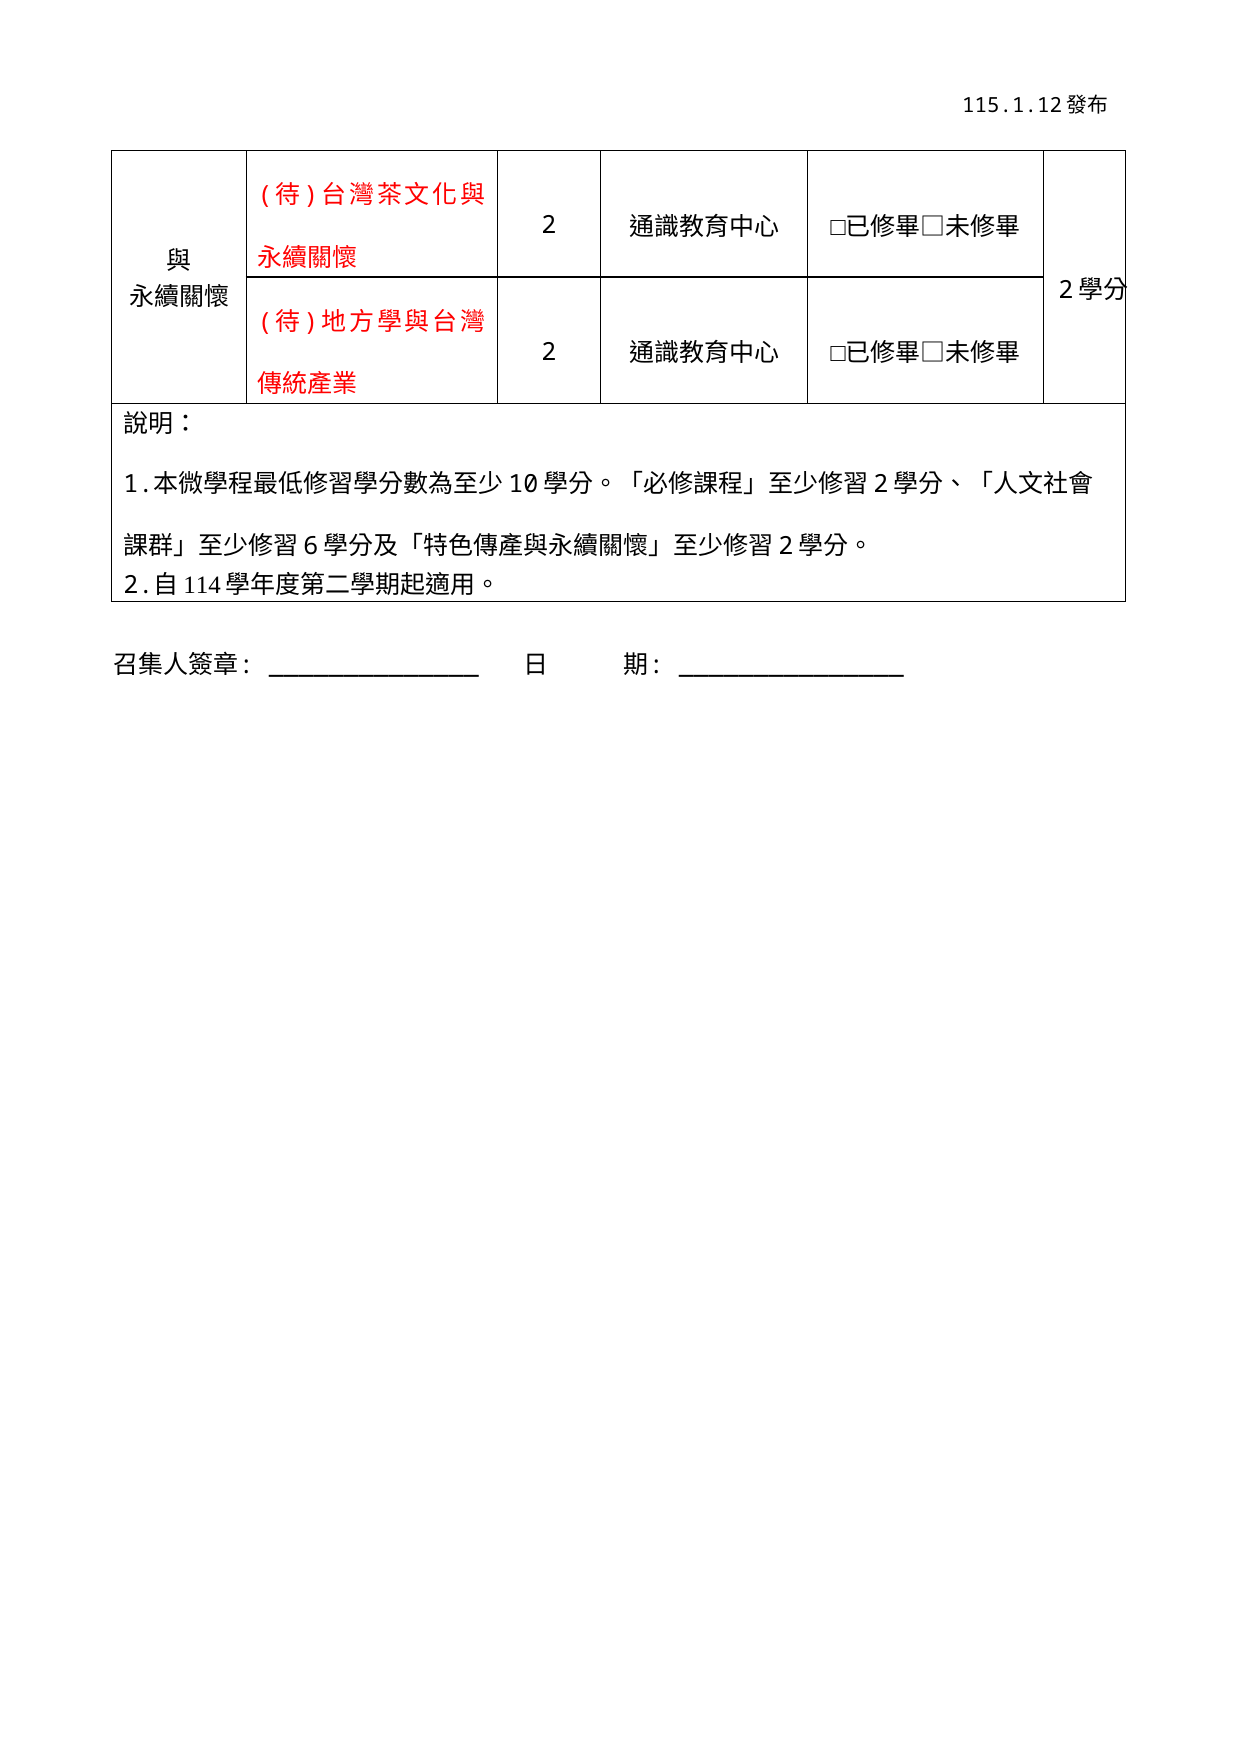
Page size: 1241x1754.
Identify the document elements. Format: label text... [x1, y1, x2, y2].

table_cell □已修畢□未修畢 [808, 278, 1043, 402]
table_cell 2 [498, 151, 600, 276]
table_cell 2 [498, 278, 600, 402]
table_cell 通識教育中心 [601, 151, 807, 276]
table_cell (待)地方學與台灣傳統產業 [247, 278, 497, 402]
table_cell 至少 2學分 [1044, 151, 1125, 402]
table_cell (待)台灣茶文化與永續關懷 [247, 151, 497, 276]
table_cell □已修畢□未修畢 [808, 151, 1043, 276]
table_cell 說明： 1.本微學程最低修習學分數為至少10學分。「必修課程」至少修習2學分、「人文社會課群」至少修習6學分及「特色傳產與永續關懷」至少修習2學分。 2.自114學年度第二學期起適用。 [112, 404, 1125, 601]
table_cell 與 永續關懷 [112, 151, 246, 402]
table_cell 通識教育中心 [601, 278, 807, 402]
text 召集人簽章: ______________ 日 期: _______________ [114, 621, 1107, 683]
